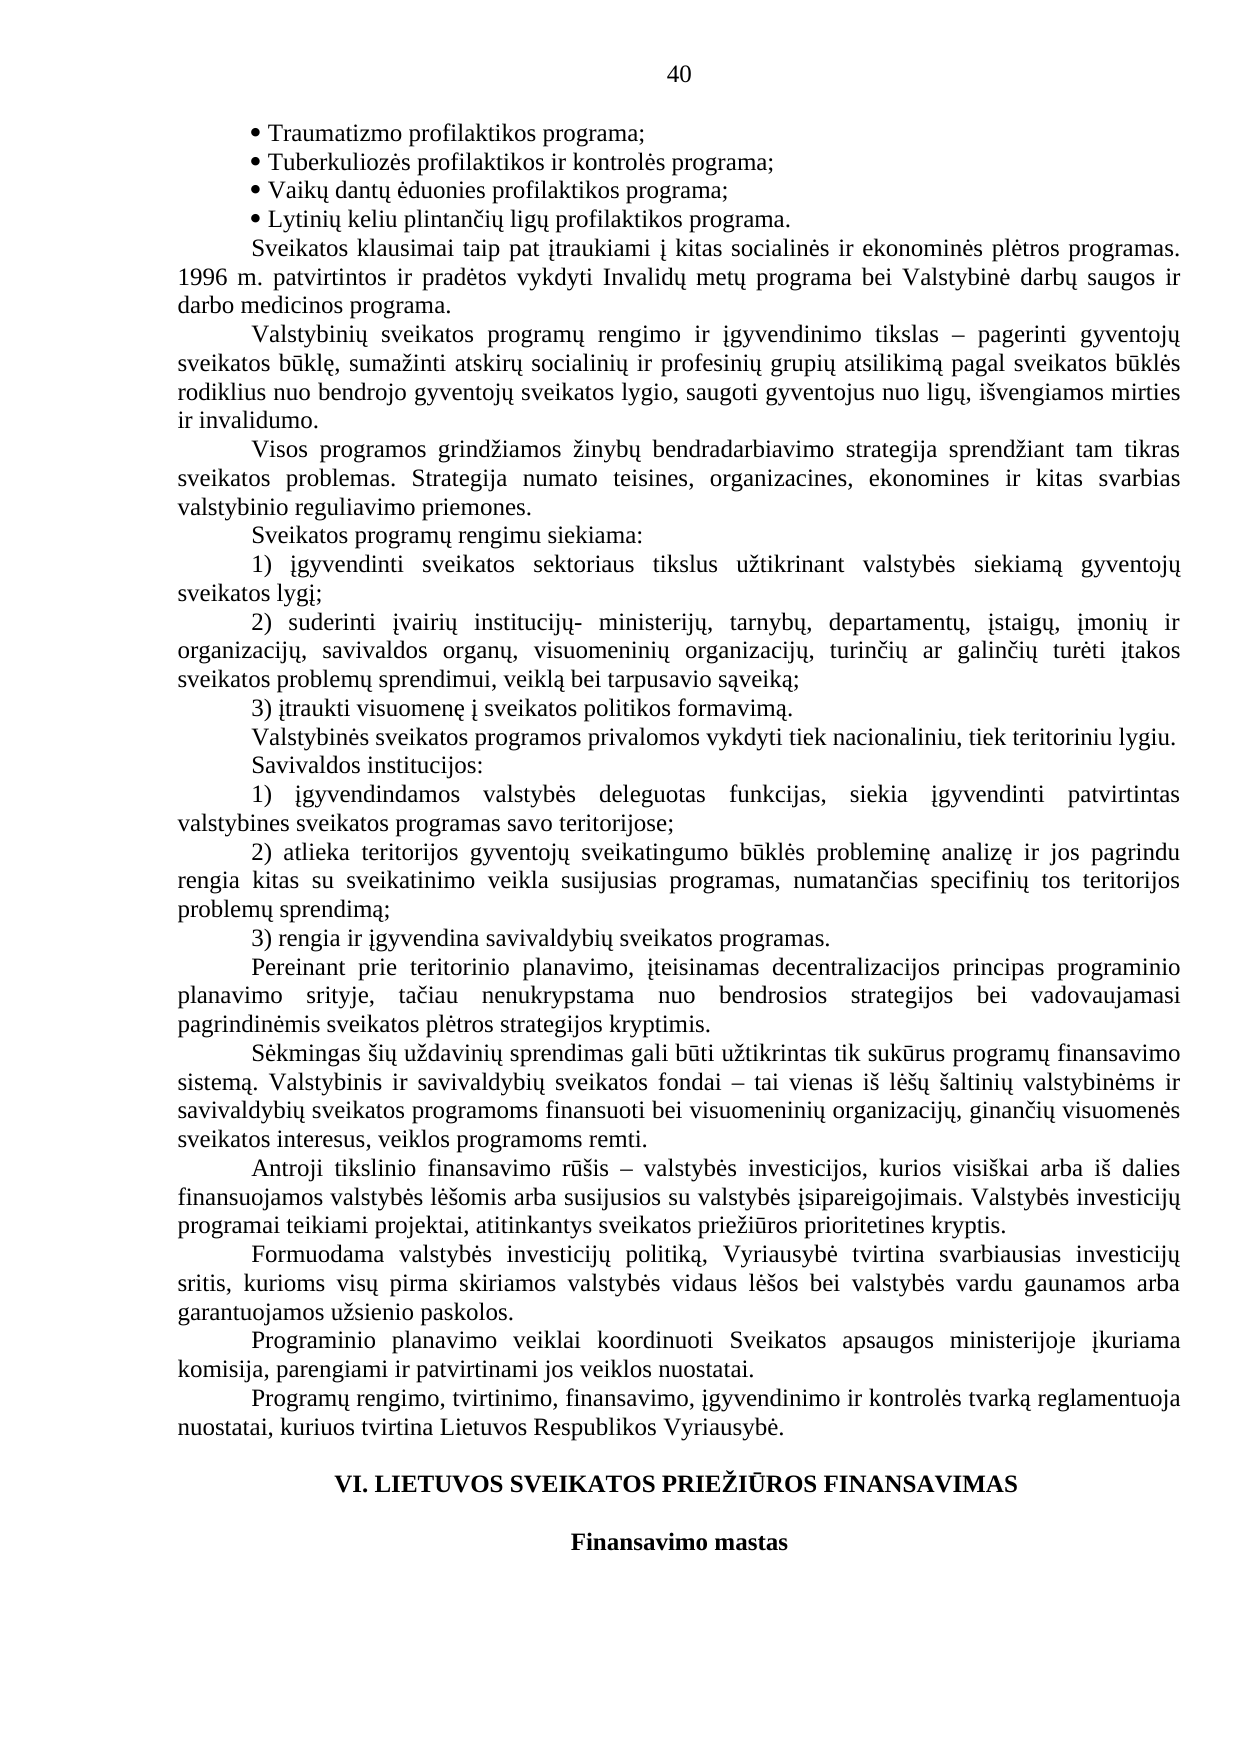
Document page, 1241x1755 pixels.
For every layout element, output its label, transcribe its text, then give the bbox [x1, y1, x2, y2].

text 3) rengia ir įgyvendina savivaldybių sveikatos programas. [177, 923, 1181, 952]
text Savivaldos institucijos: [177, 751, 1181, 779]
text VI. Lietuvos sveikatos priežiūros finansavimas [177, 1469, 1181, 1498]
text 2) suderinti įvairių institucijų- ministerijų, tarnybų, departamentų, įstaigų, įmonių ir organizacijų, savivaldos organų, visuomeninių organizacijų, turinčių ar galinčių turėti įtakos sveikatos problemų sprendimui, veiklą bei tarpusavio sąveiką; [177, 607, 1181, 693]
text Programų rengimo, tvirtinimo, finansavimo, įgyvendinimo ir kontrolės tvarką reglamentuoja nuostatai, kuriuos tvirtina Lietuvos Respublikos Vyriausybė. [177, 1383, 1181, 1441]
text Sėkmingas šių uždavinių sprendimas gali būti užtikrintas tik sukūrus programų finansavimo sistemą. Valstybinis ir savivaldybių sveikatos fondai – tai vienas iš lėšų šaltinių valstybinėms ir savivaldybių sveikatos programoms finansuoti bei visuomeninių organizacijų, ginančių visuomenės sveikatos interesus, veiklos programoms remti. [177, 1038, 1181, 1153]
text 2) atlieka teritorijos gyventojų sveikatingumo būklės probleminę analizę ir jos pagrindu rengia kitas su sveikatinimo veikla susijusias programas, numatančias specifinių tos teritorijos problemų sprendimą; [177, 837, 1181, 923]
text Valstybinių sveikatos programų rengimo ir įgyvendinimo tikslas – pagerinti gyventojų sveikatos būklę, sumažinti atskirų socialinių ir profesinių grupių atsilikimą pagal sveikatos būklės rodiklius nuo bendrojo gyventojų sveikatos lygio, saugoti gyventojus nuo ligų, išvengiamos mirties ir invalidumo. [177, 319, 1181, 434]
text Sveikatos klausimai taip pat įtraukiami į kitas socialinės ir ekonominės plėtros programas. 1996 m. patvirtintos ir pradėtos vykdyti Invalidų metų programa bei Valstybinė darbų saugos ir darbo medicinos programa. [177, 233, 1181, 319]
text Formuodama valstybės investicijų politiką, Vyriausybė tvirtina svarbiausias investicijų sritis, kurioms visų pirma skiriamos valstybės vidaus lėšos bei valstybės vardu gaunamos arba garantuojamos užsienio paskolos. [177, 1239, 1181, 1326]
text Programinio planavimo veiklai koordinuoti Sveikatos apsaugos ministerijoje įkuriama komisija, parengiami ir patvirtinami jos veiklos nuostatai. [177, 1326, 1181, 1383]
text  Traumatizmo profilaktikos programa; [177, 118, 1181, 147]
text  Lytinių keliu plintančių ligų profilaktikos programa. [177, 204, 1181, 233]
text Antroji tikslinio finansavimo rūšis – valstybės investicijos, kurios visiškai arba iš dalies finansuojamos valstybės lėšomis arba susijusios su valstybės įsipareigojimais. Valstybės investicijų programai teikiami projektai, atitinkantys sveikatos priežiūros prioritetines kryptis. [177, 1153, 1181, 1239]
text  Vaikų dantų ėduonies profilaktikos programa; [177, 176, 1181, 204]
text Finansavimo mastas [177, 1527, 1181, 1556]
text 1) įgyvendinti sveikatos sektoriaus tikslus užtikrinant valstybės siekiamą gyventojų sveikatos lygį; [177, 549, 1181, 607]
text 3) įtraukti visuomenę į sveikatos politikos formavimą. [177, 693, 1181, 722]
text Pereinant prie teritorinio planavimo, įteisinamas decentralizacijos principas programinio planavimo srityje, tačiau nenukrypstama nuo bendrosios strategijos bei vadovaujamasi pagrindinėmis sveikatos plėtros strategijos kryptimis. [177, 952, 1181, 1038]
text Valstybinės sveikatos programos privalomos vykdyti tiek nacionaliniu, tiek teritoriniu lygiu. [177, 722, 1181, 751]
text  Tuberkuliozės profilaktikos ir kontrolės programa; [177, 147, 1181, 176]
text 1) įgyvendindamos valstybės deleguotas funkcijas, siekia įgyvendinti patvirtintas valstybines sveikatos programas savo teritorijose; [177, 779, 1181, 837]
text Visos programos grindžiamos žinybų bendradarbiavimo strategija sprendžiant tam tikras sveikatos problemas. Strategija numato teisines, organizacines, ekonomines ir kitas svarbias valstybinio reguliavimo priemones. [177, 434, 1181, 521]
text Sveikatos programų rengimu siekiama: [177, 521, 1181, 549]
